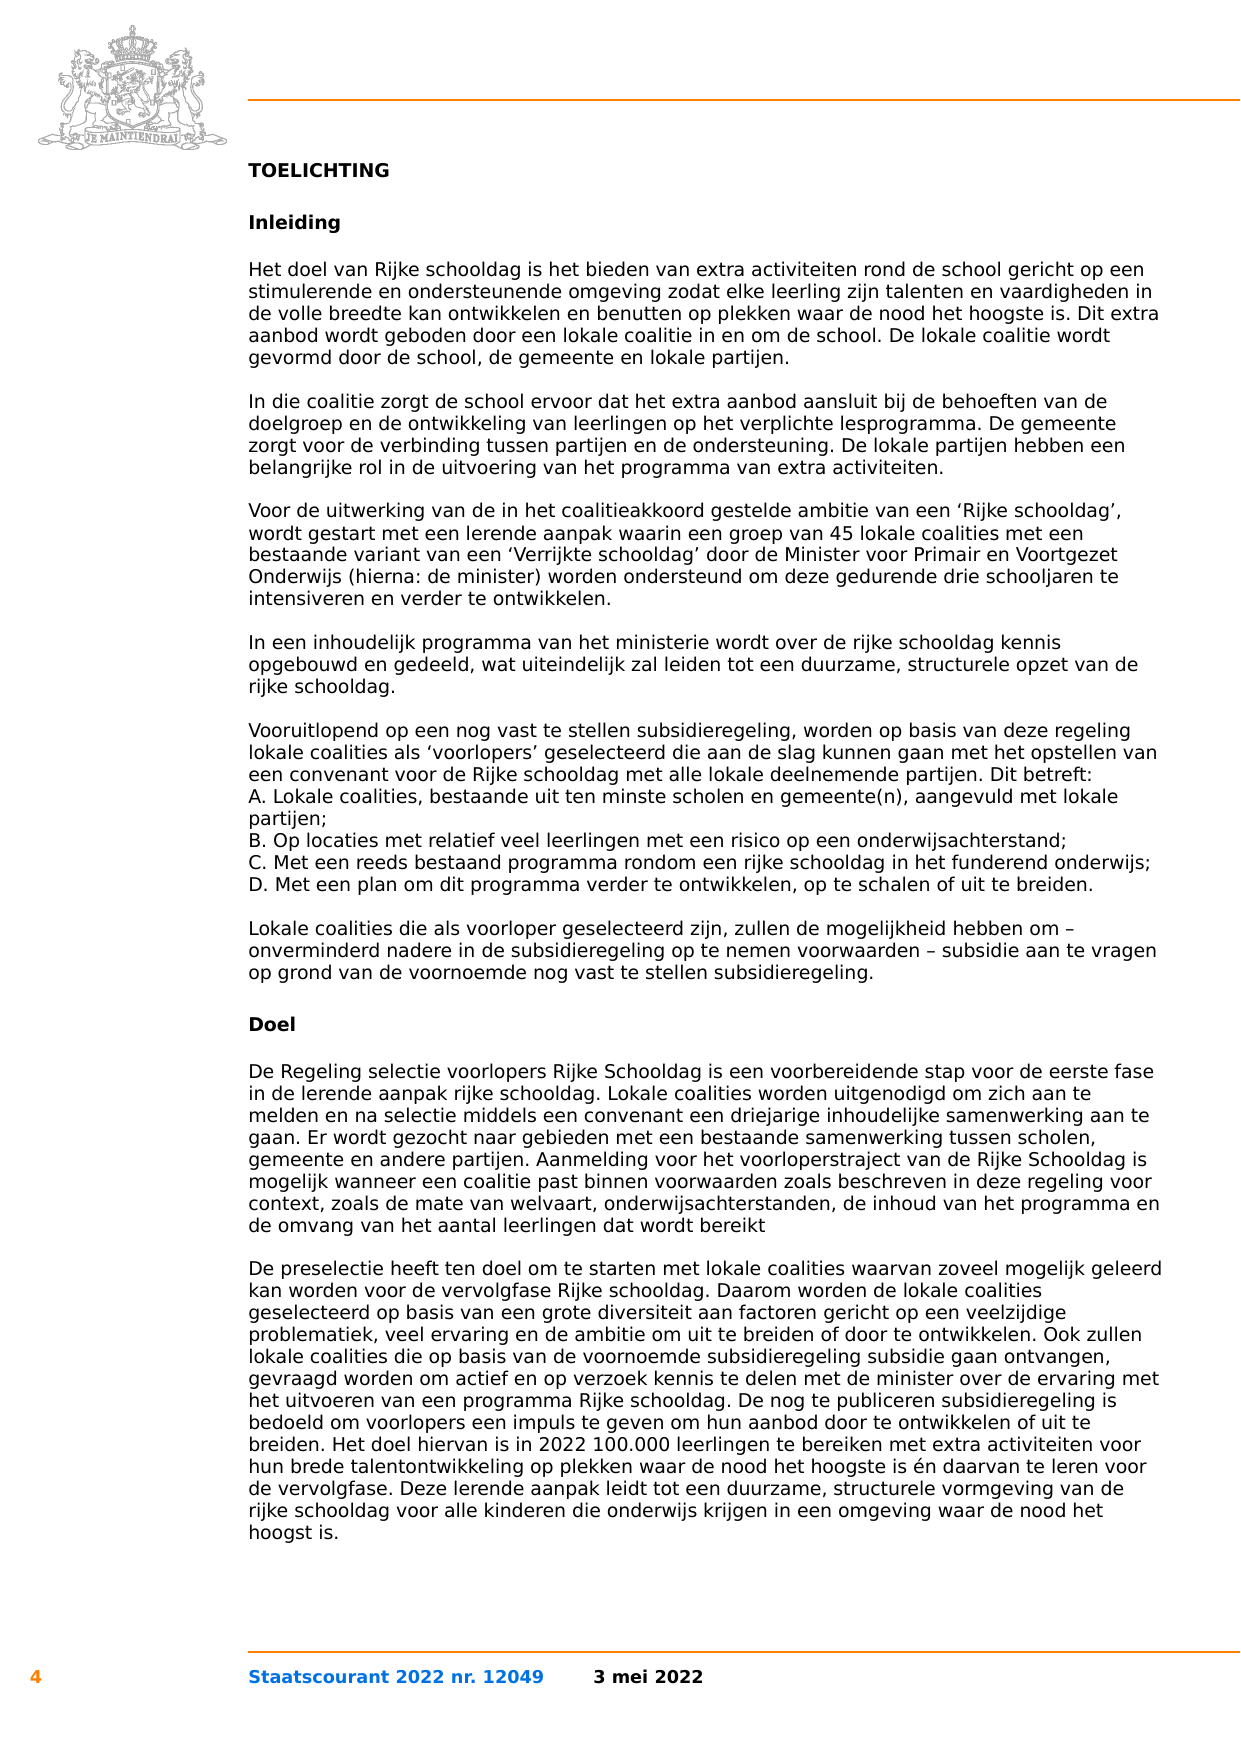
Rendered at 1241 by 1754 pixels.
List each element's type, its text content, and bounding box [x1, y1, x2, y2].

text In die coalitie zorgt de school ervoor dat het extra aanbod aansluit bij de behoeften van de doelgroep en de ontwikkeling van leerlingen op het verplichte lesprogramma. De gemeente zorgt voor de verbinding tussen partijen en de ondersteuning. De lokale partijen hebben een belangrijke rol in de uitvoering van het programma van extra activiteiten. [248, 391, 1163, 478]
text Voor de uitwerking van de in het coalitieakkoord gestelde ambitie van een ‘Rijke schooldag’, wordt gestart met een lerende aanpak waarin een groep van 45 lokale coalities met een bestaande variant van een ‘Verrijkte schooldag’ door de Minister voor Primair en Voortgezet Onderwijs (hierna: de minister) worden ondersteund om deze gedurende drie schooljaren te intensiveren en verder te ontwikkelen. [248, 500, 1163, 610]
text D. Met een plan om dit programma verder te ontwikkelen, op te schalen of uit te breiden. [248, 874, 1163, 896]
picture [38, 25, 227, 150]
text Lokale coalities die als voorloper geselecteerd zijn, zullen de mogelijkheid hebben om – onverminderd nadere in de subsidieregeling op te nemen voorwaarden – subsidie aan te vragen op grond van de voornoemde nog vast te stellen subsidieregeling. [248, 918, 1163, 984]
subtitle Inleiding [248, 212, 1163, 234]
text In een inhoudelijk programma van het ministerie wordt over de rijke schooldag kennis opgebouwd en gedeeld, wat uiteindelijk zal leiden tot een duurzame, structurele opzet van de rijke schooldag. [248, 632, 1163, 698]
text C. Met een reeds bestaand programma rondom een rijke schooldag in het funderend onderwijs; [248, 852, 1163, 874]
text B. Op locaties met relatief veel leerlingen met een risico op een onderwijsachterstand; [248, 830, 1163, 852]
text De preselectie heeft ten doel om te starten met lokale coalities waarvan zoveel mogelijk geleerd kan worden voor de vervolgfase Rijke schooldag. Daarom worden de lokale coalities geselecteerd op basis van een grote diversiteit aan factoren gericht op een veelzijdige problematiek, veel ervaring en de ambitie om uit te breiden of door te ontwikkelen. Ook zullen lokale coalities die op basis van de voornoemde subsidieregeling subsidie gaan ontvangen, gevraagd worden om actief en op verzoek kennis te delen met de minister over de ervaring met het uitvoeren van een programma Rijke schooldag. De nog te publiceren subsidieregeling is bedoeld om voorlopers een impuls te geven om hun aanbod door te ontwikkelen of uit te breiden. Het doel hiervan is in 2022 100.000 leerlingen te bereiken met extra activiteiten voor hun brede talentontwikkeling op plekken waar de nood het hoogste is én daarvan te leren voor de vervolgfase. Deze lerende aanpak leidt tot een duurzame, structurele vormgeving van de rijke schooldag voor alle kinderen die onderwijs krijgen in een omgeving waar de nood het hoogst is. [248, 1258, 1163, 1544]
subtitle TOELICHTING [248, 160, 1163, 182]
text De Regeling selectie voorlopers Rijke Schooldag is een voorbereidende stap voor de eerste fase in de lerende aanpak rijke schooldag. Lokale coalities worden uitgenodigd om zich aan te melden en na selectie middels een convenant een driejarige inhoudelijke samenwerking aan te gaan. Er wordt gezocht naar gebieden met een bestaande samenwerking tussen scholen, gemeente en andere partijen. Aanmelding voor het voorloperstraject van de Rijke Schooldag is mogelijk wanneer een coalitie past binnen voorwaarden zoals beschreven in deze regeling voor context, zoals de mate van welvaart, onderwijsachterstanden, de inhoud van het programma en de omvang van het aantal leerlingen dat wordt bereikt [248, 1061, 1163, 1236]
text A. Lokale coalities, bestaande uit ten minste scholen en gemeente(n), aangevuld met lokale partijen; [248, 786, 1163, 830]
text Het doel van Rijke schooldag is het bieden van extra activiteiten rond de school gericht op een stimulerende en ondersteunende omgeving zodat elke leerling zijn talenten en vaardigheden in de volle breedte kan ontwikkelen en benutten op plekken waar de nood het hoogste is. Dit extra aanbod wordt geboden door een lokale coalitie in en om de school. De lokale coalitie wordt gevormd door de school, de gemeente en lokale partijen. [248, 259, 1163, 369]
subtitle Doel [248, 1014, 1163, 1036]
text Vooruitlopend op een nog vast te stellen subsidieregeling, worden op basis van deze regeling lokale coalities als ‘voorlopers’ geselecteerd die aan de slag kunnen gaan met het opstellen van een convenant voor de Rijke schooldag met alle lokale deelnemende partijen. Dit betreft: [248, 720, 1163, 786]
